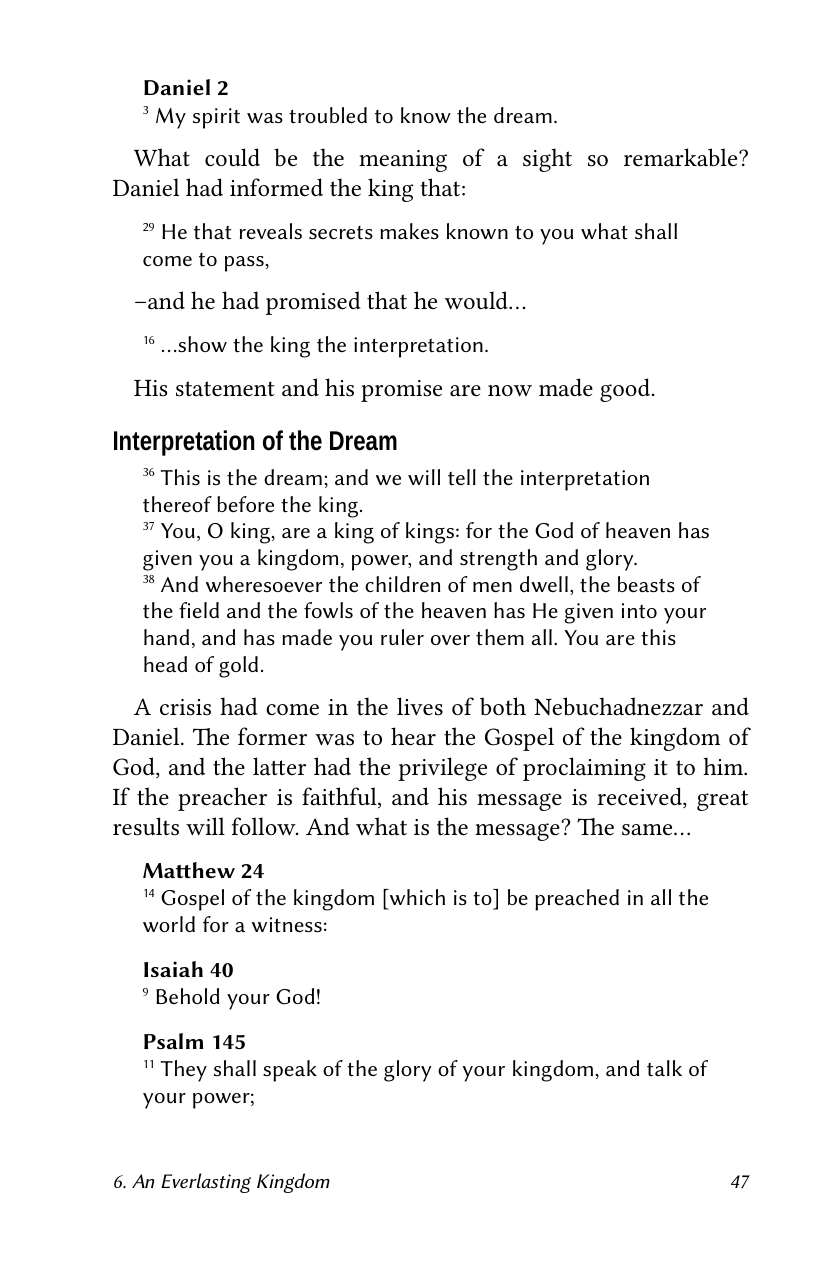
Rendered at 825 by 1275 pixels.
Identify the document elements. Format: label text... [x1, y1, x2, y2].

text Isaiah 40 [142, 957, 750, 983]
text Psalm 145 [142, 1029, 750, 1055]
text 16 ...show the king the interpretation. [142, 332, 720, 358]
text –and he had promised that he would… [112, 287, 750, 316]
text A crisis had come in the lives of both Nebuchadnezzar and Daniel. The former was to hear the Gospel of the kingdom of God, and the latter had the privilege of proclaiming it to him. If the preacher is faithful, and his message is received, great results will follow. And what is the message? The same… [112, 693, 750, 841]
subtitle Interpretation of the Dream [112, 425, 750, 456]
text 11 They shall speak of the glory of your kingdom, and talk of your power; [142, 1056, 720, 1109]
text What could be the meaning of a sight so remarkable? Daniel had informed the king that: [112, 144, 750, 203]
text 38 And wheresoever the children of men dwell, the beasts of the field and the fowls of the heaven has He given into your hand, and has made you ruler over them all. You are this head of gold. [142, 572, 720, 678]
text 3 My spirit was troubled to know the dream. [142, 103, 720, 129]
text 14 Gospel of the kingdom [which is to] be preached in all the world for a witness: [142, 885, 720, 938]
text 37 You, O king, are a king of kings: for the God of heaven has given you a kingdom, power, and strength and glory. [142, 518, 720, 571]
text His statement and his promise are now made good. [112, 374, 750, 402]
text 9 Behold your God! [142, 984, 720, 1010]
text Matthew 24 [142, 858, 750, 884]
text 36 This is the dream; and we will tell the interpretation thereof before the king. [142, 465, 720, 518]
text Daniel 2 [142, 75, 750, 101]
text 29 He that reveals secrets makes known to you what shall come to pass, [142, 219, 720, 272]
